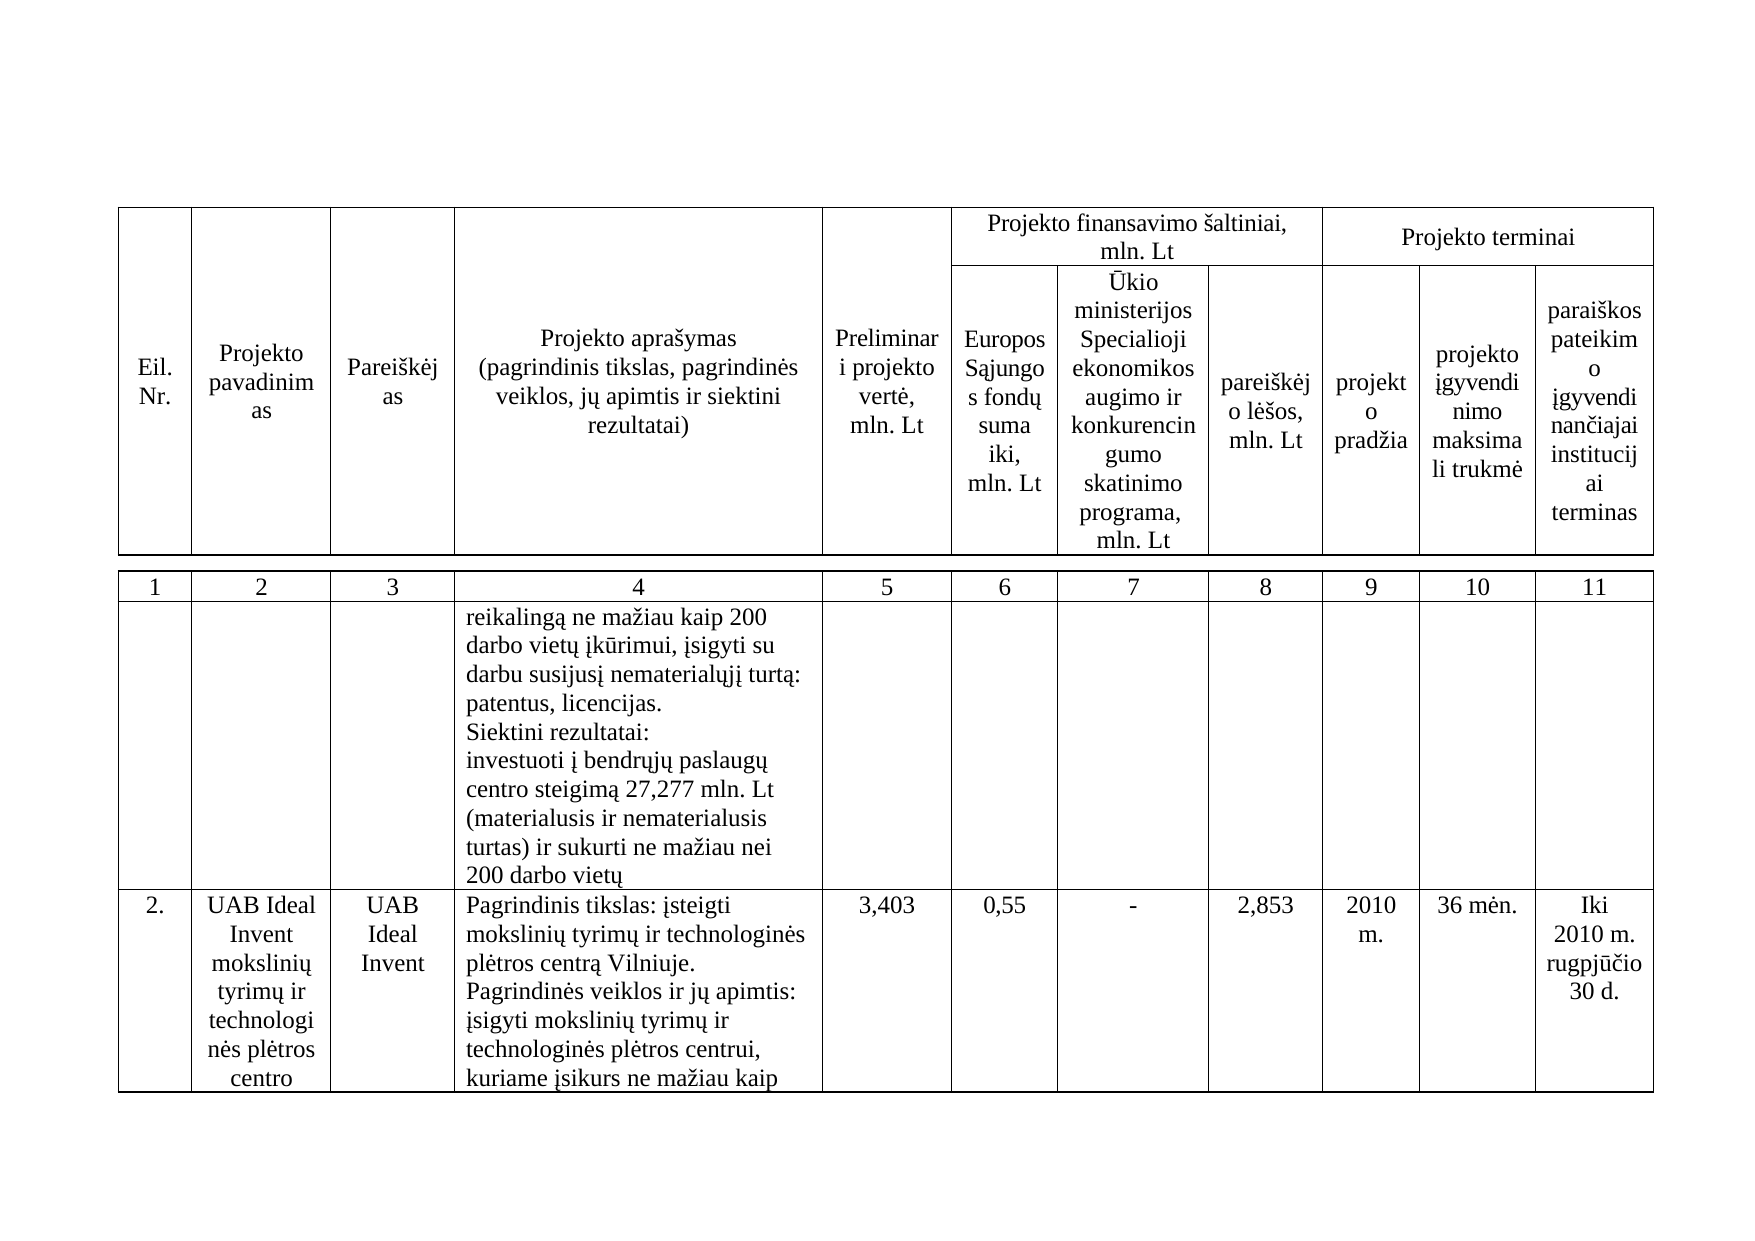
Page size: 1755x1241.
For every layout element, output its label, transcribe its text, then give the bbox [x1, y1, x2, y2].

table_cell 2,853 [1209, 890, 1322, 1091]
table_header Pareiškėjas [331, 208, 454, 554]
table_header Projekto finansavimo šaltiniai, mln. Lt [952, 208, 1322, 265]
table_cell UAB Ideal Invent [331, 890, 454, 1091]
table_cell [1323, 602, 1419, 889]
table_cell Iki 2010 m. rugpjūčio 30 d. [1536, 890, 1653, 1091]
table_header Projekto pavadinimas [192, 208, 330, 554]
table_cell [331, 602, 454, 889]
table_cell [822, 556, 951, 570]
table_cell 4 [455, 572, 822, 601]
table_cell 3,403 [823, 890, 951, 1091]
table_cell reikalingą ne mažiau kaip 200 darbo vietų įkūrimui, įsigyti su darbu susijusį nematerialųjį turtą: patentus, licencijas. Siektini rezultatai: investuoti į bendrųjų paslaugų centro steigimą 27,277 mln. Lt (materialusis ir nematerialusis turtas) ir sukurti ne mažiau nei 200 darbo vietų [455, 602, 822, 889]
table_cell 2010 m. [1323, 890, 1419, 1091]
table_cell 7 [1058, 572, 1208, 601]
table_cell 3 [331, 572, 454, 601]
table_cell projekto pradžia [1323, 266, 1419, 554]
table_cell 2. [119, 890, 191, 1091]
table_cell [119, 602, 191, 889]
table_cell paraiškos pateikimo įgyvendinančiajai institucijai terminas [1536, 266, 1653, 554]
table_cell [951, 556, 1058, 570]
table_cell 0,55 [952, 890, 1057, 1091]
table_cell UAB Ideal Invent mokslinių tyrimų ir technologinės plėtros centro [192, 890, 330, 1091]
table_cell pareiškėjo lėšos, mln. Lt [1209, 266, 1322, 554]
table_header Projekto terminai [1323, 208, 1653, 265]
table_cell [1209, 602, 1322, 889]
table_cell [1058, 602, 1208, 889]
table_cell 8 [1209, 572, 1322, 601]
table_cell 2 [192, 572, 330, 601]
table_cell 36 mėn. [1420, 890, 1535, 1091]
table_cell 6 [952, 572, 1057, 601]
table_cell [952, 602, 1057, 889]
table_cell 9 [1323, 572, 1419, 601]
table_cell [1209, 556, 1323, 570]
table_cell - [1058, 890, 1208, 1091]
table_cell projekto įgyvendinimo maksimali trukmė [1420, 266, 1535, 554]
table_cell Pagrindinis tikslas: įsteigti mokslinių tyrimų ir technologinės plėtros centrą Vilniuje. Pagrindinės veiklos ir jų apimtis: įsigyti mokslinių tyrimų ir technologinės plėtros centrui, kuriame įsikurs ne mažiau kaip [455, 890, 822, 1091]
table_cell 5 [823, 572, 951, 601]
table_cell 11 [1536, 572, 1653, 601]
table_cell [118, 556, 192, 570]
table_cell [331, 556, 454, 570]
table_cell [1420, 602, 1535, 889]
table_cell 10 [1420, 572, 1535, 601]
table_cell [192, 556, 331, 570]
table_cell 1 [119, 572, 191, 601]
table_cell Europos Sąjungos fondų suma iki, mln. Lt [952, 266, 1057, 554]
table_cell [1535, 556, 1653, 570]
table_cell [823, 602, 951, 889]
table_header Preliminari projekto vertė, mln. Lt [823, 208, 951, 554]
table_header Projekto aprašymas (pagrindinis tikslas, pagrindinės veiklos, jų apimtis ir siektini rezultatai) [455, 208, 822, 554]
table_cell [1323, 556, 1419, 570]
table_cell [1419, 556, 1535, 570]
table_header Eil. Nr. [119, 208, 191, 554]
table_cell [192, 602, 330, 889]
table_cell Ūkio ministerijos Specialioji ekonomikos augimo ir konkurencingumo skatinimo programa, mln. Lt [1058, 266, 1208, 554]
table_cell [1058, 556, 1209, 570]
table_cell [1536, 602, 1653, 889]
table_cell [455, 556, 822, 570]
